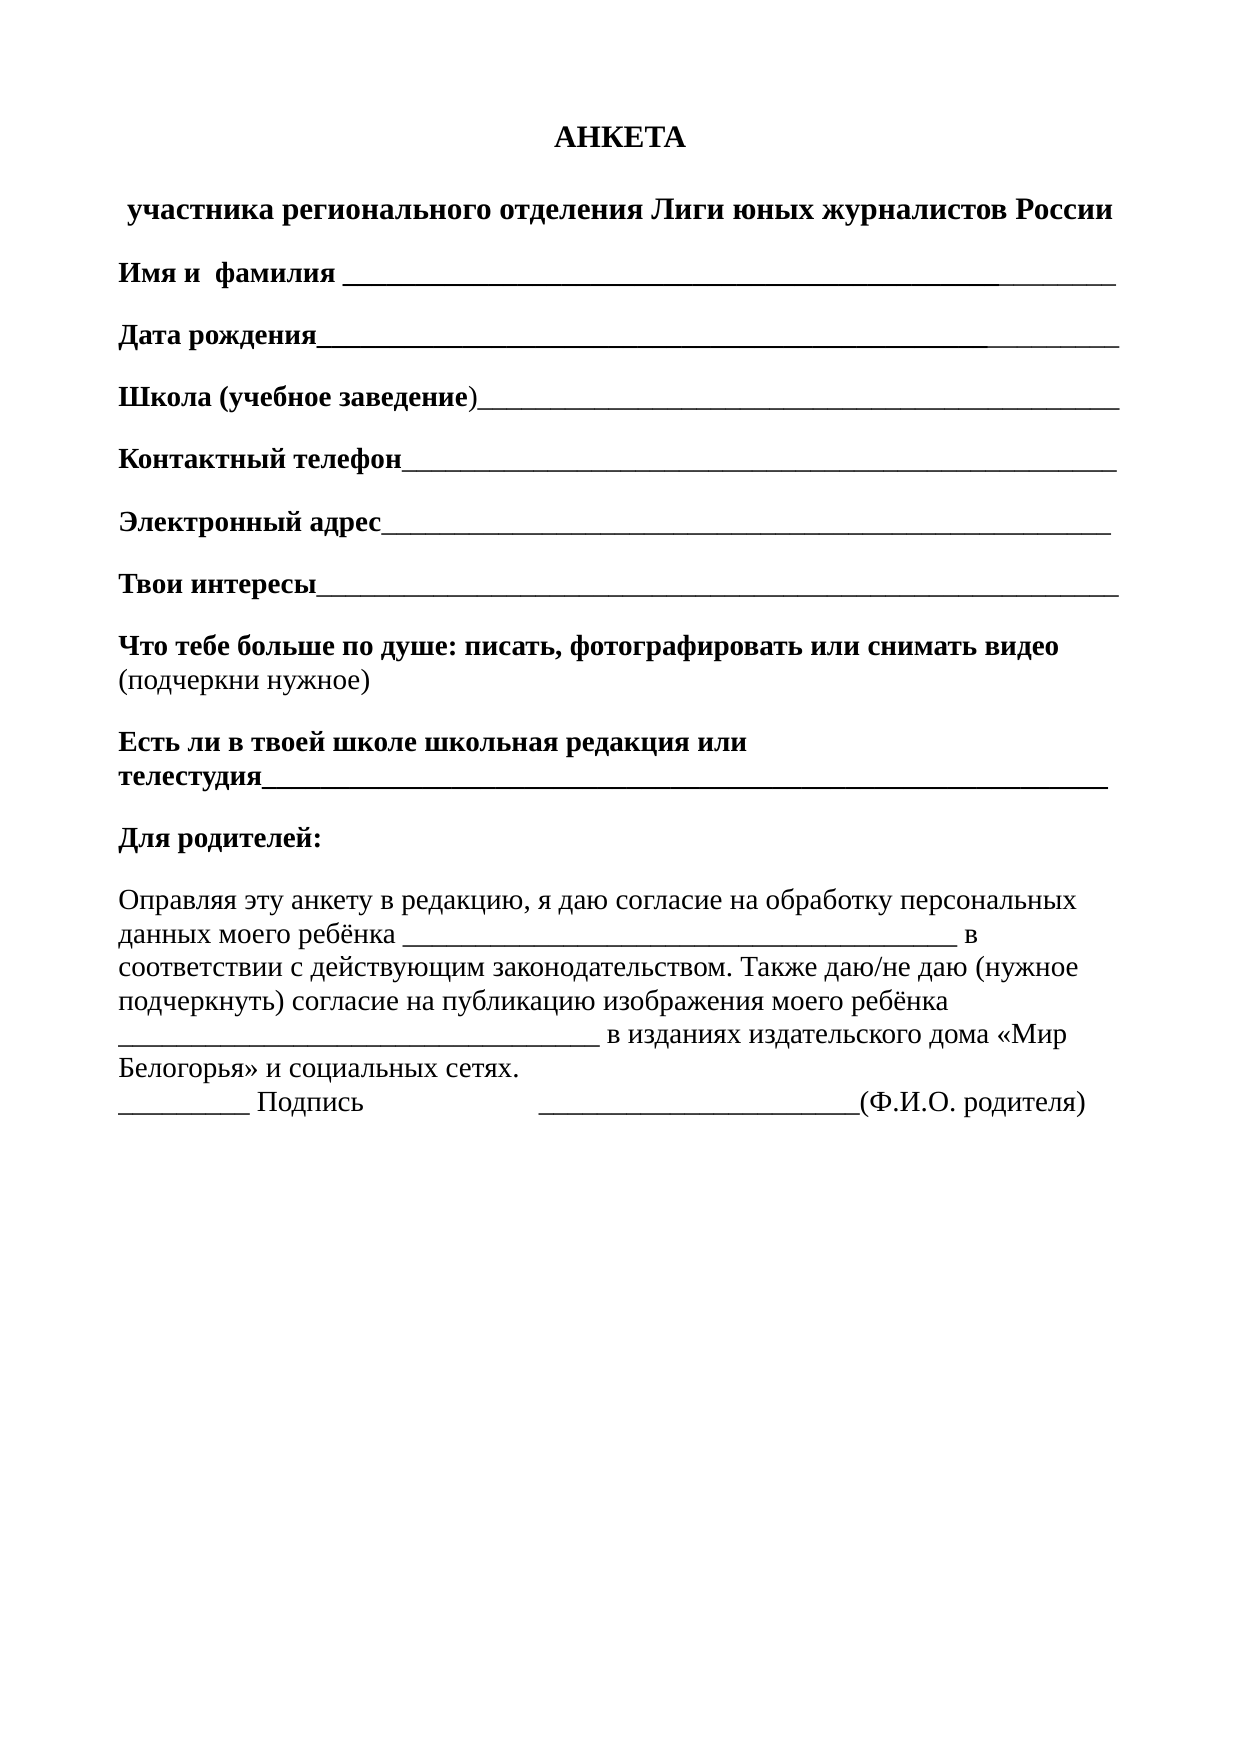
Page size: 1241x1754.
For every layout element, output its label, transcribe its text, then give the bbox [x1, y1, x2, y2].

text Есть ли в твоей школе школьная редакция или телестудия__________________________________________________________ [118, 724, 1122, 791]
text _________ Подпись ______________________(Ф.И.О. родителя) [118, 1084, 1122, 1117]
text Твои интересы_______________________________________________________ [118, 566, 1122, 600]
text Оправляя эту анкету в редакцию, я даю согласие на обработку персональных данных моего ребёнка ______________________________________ в соответствии с действующим законодательством. Также даю/не даю (нужное подчеркнуть) согласие на публикацию изображения моего ребёнка _________________________________ в изданиях издательского дома «Мир Белогорья» и социальных сетях. [118, 882, 1122, 1084]
text Электронный адрес__________________________________________________ [118, 504, 1122, 537]
text Дата рождения_______________________________________________________ [118, 317, 1122, 351]
text участника регионального отделения Лиги юных журналистов России [118, 190, 1122, 226]
text Имя и фамилия _____________________________________________________ [118, 255, 1122, 288]
text Для родителей: [118, 820, 1122, 854]
text Что тебе больше по душе: писать, фотографировать или снимать видео (подчеркни нужное) [118, 628, 1122, 696]
text АНКЕТА [118, 118, 1122, 154]
text Контактный телефон_________________________________________________ [118, 442, 1122, 475]
text Школа (учебное заведение)____________________________________________ [118, 379, 1122, 413]
